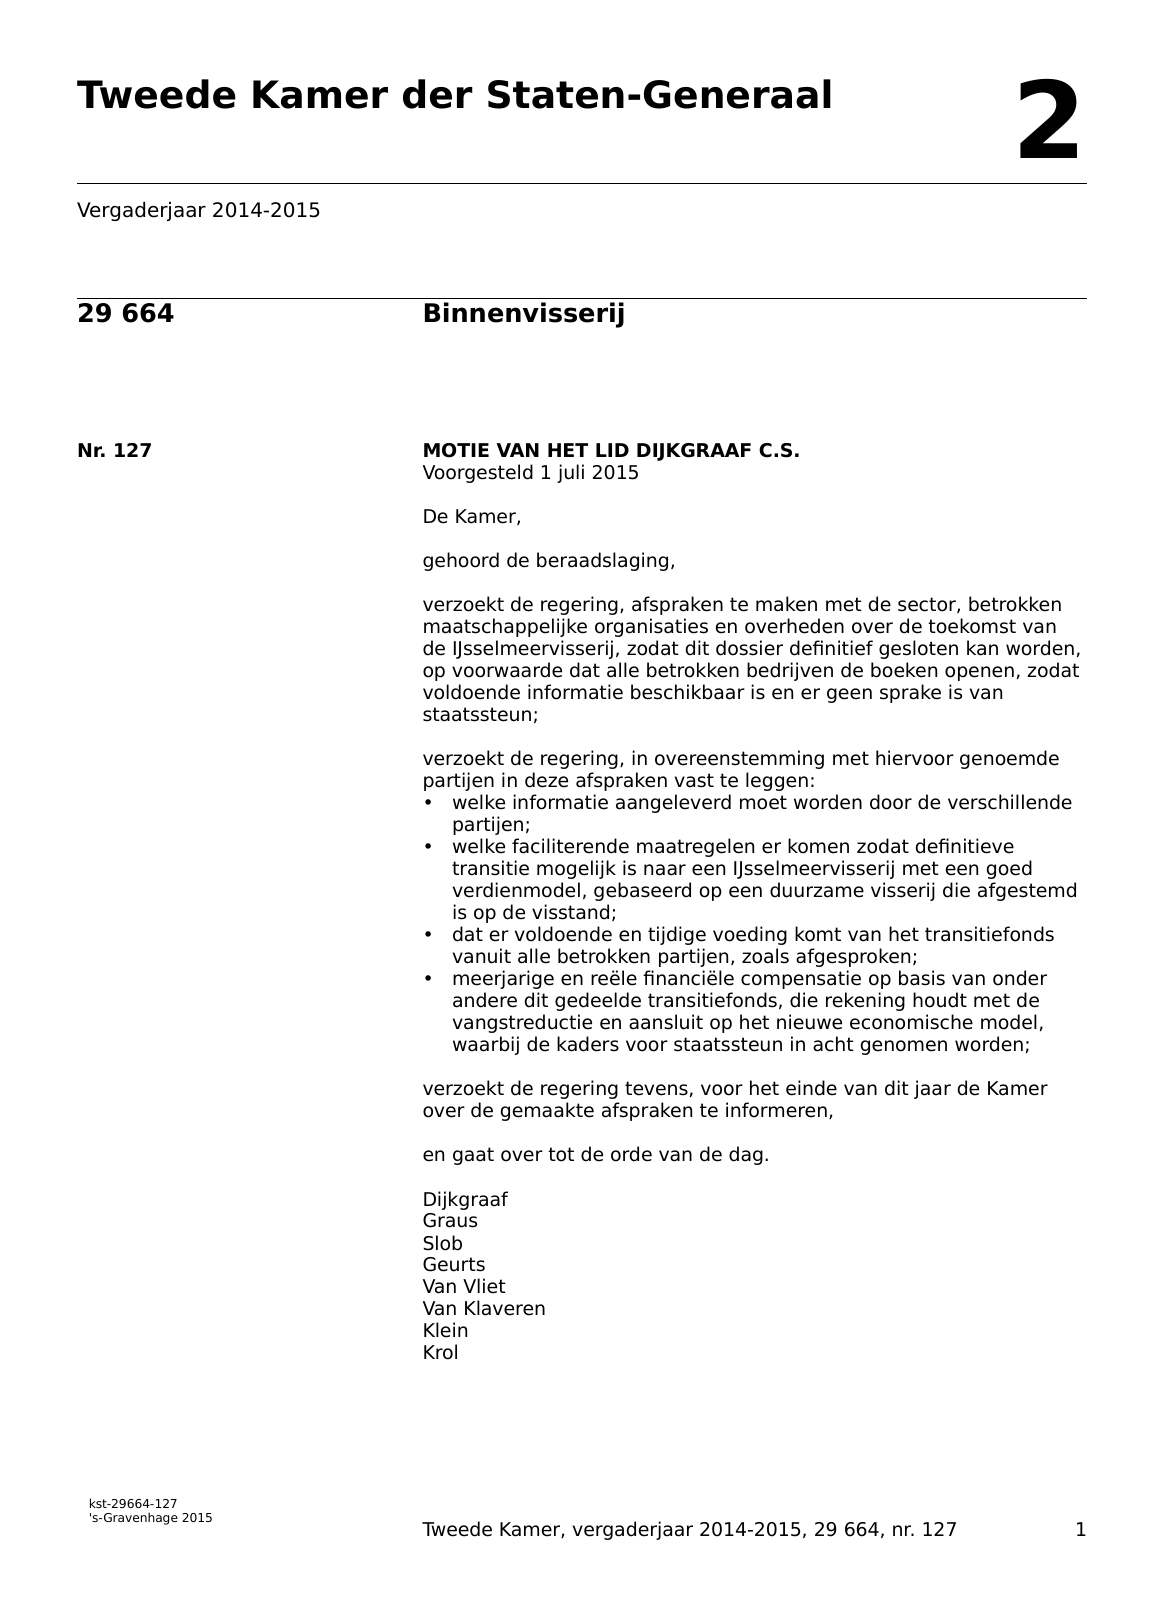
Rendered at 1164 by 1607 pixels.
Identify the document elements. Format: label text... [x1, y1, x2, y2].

text en gaat over tot de orde van de dag. [422, 1144, 1087, 1166]
text 's-Gravenhage 2015 [88, 1511, 323, 1525]
text Van Vliet [422, 1276, 1087, 1298]
table_cell Vergaderjaar 2014-2015 [77, 184, 1087, 298]
subtitle 29 664 Binnenvisserij [77, 299, 1087, 329]
text • welke informatie aangeleverd moet worden door de verschillende partijen; [422, 792, 1087, 836]
text gehoord de beraadslaging, [422, 550, 1087, 572]
text Krol [422, 1342, 1087, 1364]
text Graus [422, 1210, 1087, 1232]
text verzoekt de regering tevens, voor het einde van dit jaar de Kamer over de gemaakte afspraken te informeren, [422, 1078, 1087, 1122]
text kst-29664-127 [88, 1497, 323, 1511]
text Geurts [422, 1254, 1087, 1276]
text Klein [422, 1320, 1087, 1342]
text • meerjarige en reële financiële compensatie op basis van onder andere dit gedeelde transitiefonds, die rekening houdt met de vangstreductie en aansluit op het nieuwe economische model, waarbij de kaders voor staatssteun in acht genomen worden; [422, 968, 1087, 1056]
text verzoekt de regering, afspraken te maken met de sector, betrokken maatschappelijke organisaties en overheden over de toekomst van de IJsselmeervisserij, zodat dit dossier definitief gesloten kan worden, op voorwaarde dat alle betrokken bedrijven de boeken openen, zodat voldoende informatie beschikbaar is en er geen sprake is van staatssteun; [422, 594, 1087, 726]
table_header Tweede Kamer der Staten-Generaal [77, 59, 886, 183]
text • dat er voldoende en tijdige voeding komt van het transitiefonds vanuit alle betrokken partijen, zoals afgesproken; [422, 924, 1087, 968]
text • welke faciliterende maatregelen er komen zodat definitieve transitie mogelijk is naar een IJsselmeervisserij met een goed verdienmodel, gebaseerd op een duurzame visserij die afgestemd is op de visstand; [422, 836, 1087, 924]
text Slob [422, 1232, 1087, 1254]
text Voorgesteld 1 juli 2015 [422, 462, 1087, 484]
table_header 2 [886, 59, 1087, 183]
text Dijkgraaf [422, 1188, 1087, 1210]
text verzoekt de regering, in overeenstemming met hiervoor genoemde partijen in deze afspraken vast te leggen: [422, 748, 1087, 792]
text Van Klaveren [422, 1298, 1087, 1320]
text De Kamer, [422, 506, 1087, 528]
subtitle Nr. 127 MOTIE VAN HET LID DIJKGRAAF C.S. [77, 440, 1087, 462]
